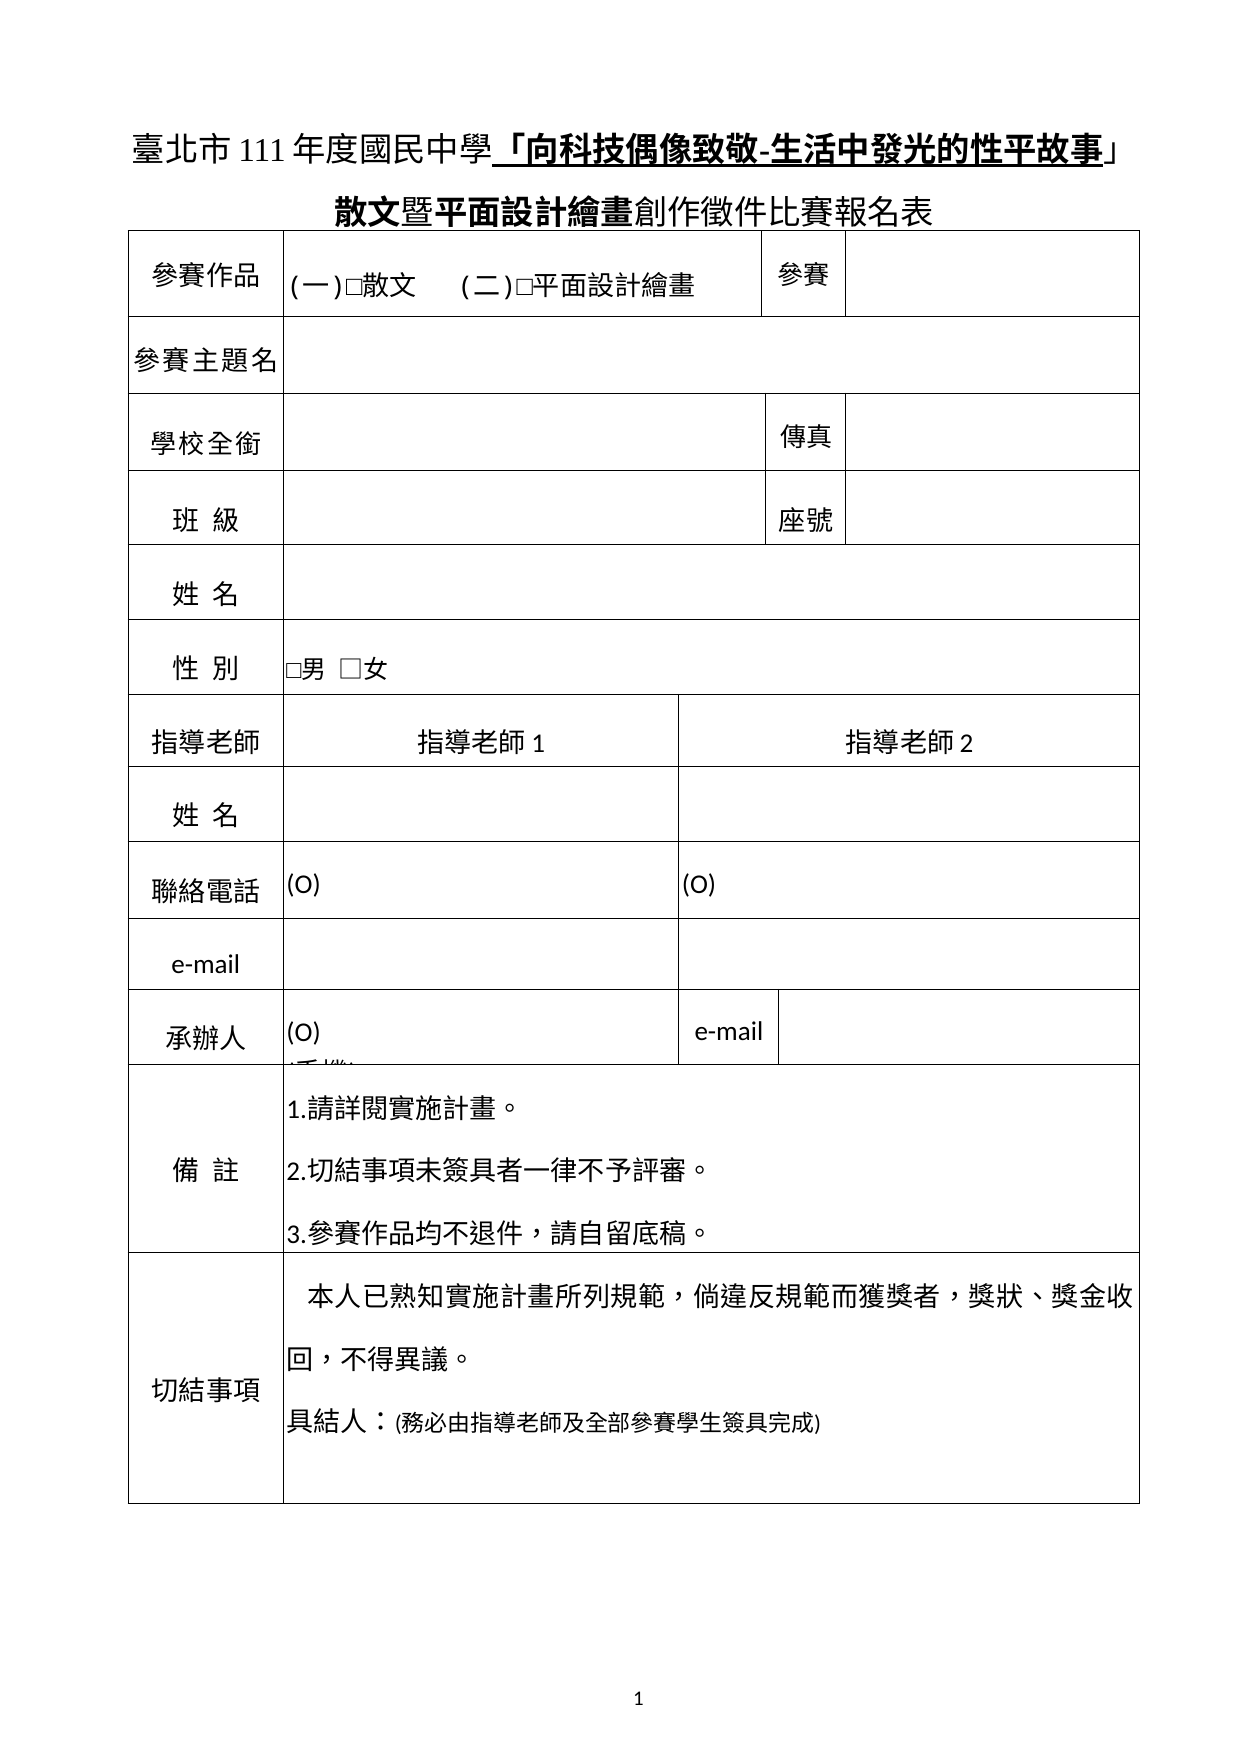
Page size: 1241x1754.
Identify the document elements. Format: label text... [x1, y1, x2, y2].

table_cell 參賽主題名 稱 [129, 317, 283, 393]
table_cell 姓 名 [129, 545, 283, 619]
table_cell 性 別 [129, 620, 283, 694]
table_cell 1.請詳閱實施計畫。 2.切結事項未簽具者一律不予評審。 3.參賽作品均不退件，請自留底稿。 [284, 1065, 1139, 1252]
table_cell e-mail [129, 919, 283, 989]
table_cell 座號 [766, 471, 845, 544]
table_cell [284, 919, 678, 989]
table_cell [284, 471, 765, 544]
table_cell □男 □女 [284, 620, 1139, 694]
text 臺北市111年度國民中學「向科技偶像致敬-生活中發光的性平故事」 [118, 105, 1150, 168]
table_cell (O) (手機) [284, 842, 678, 918]
table_cell (O) (手機) [679, 842, 1139, 918]
table_header (一)□散文 (二)□平面設計繪畫 [284, 231, 761, 316]
table_cell [679, 767, 1139, 841]
table_cell [284, 767, 678, 841]
table_cell (O) (手機) [284, 990, 678, 1063]
table_header 參賽 編號 [762, 231, 845, 316]
table_cell 學校全銜 [129, 394, 283, 470]
table_cell 指導老師1 [284, 695, 678, 766]
table_cell 指導老師 [129, 695, 283, 766]
table_cell 切結事項 [129, 1253, 283, 1503]
table_cell 備 註 [129, 1065, 283, 1252]
table_cell [779, 990, 1139, 1063]
table_cell [679, 919, 1139, 989]
table_cell [284, 317, 1139, 393]
table_cell [284, 545, 1139, 619]
table_cell [846, 394, 1139, 470]
text 散文暨平面設計繪畫創作徵件比賽報名表 [118, 168, 1150, 230]
table_cell 班 級 [129, 471, 283, 544]
table_cell 聯絡電話 [129, 842, 283, 918]
table_cell 傳真 號碼 [766, 394, 845, 470]
table_cell [284, 394, 765, 470]
table_header 【由承辦學校填寫】 [846, 231, 1139, 316]
table_cell 本人已熟知實施計畫所列規範，倘違反規範而獲獎者，獎狀、獎金收回，不得異議。 具結人：(務必由指導老師及全部參賽學生簽具完成) [284, 1253, 1139, 1503]
table_cell 指導老師2 [679, 695, 1139, 766]
table_header 參賽作品 類 別 [129, 231, 283, 316]
table_cell 姓 名 [129, 767, 283, 841]
table_cell 承辦人 [129, 990, 283, 1063]
table_cell e-mail [679, 990, 778, 1063]
table_cell [846, 471, 1139, 544]
